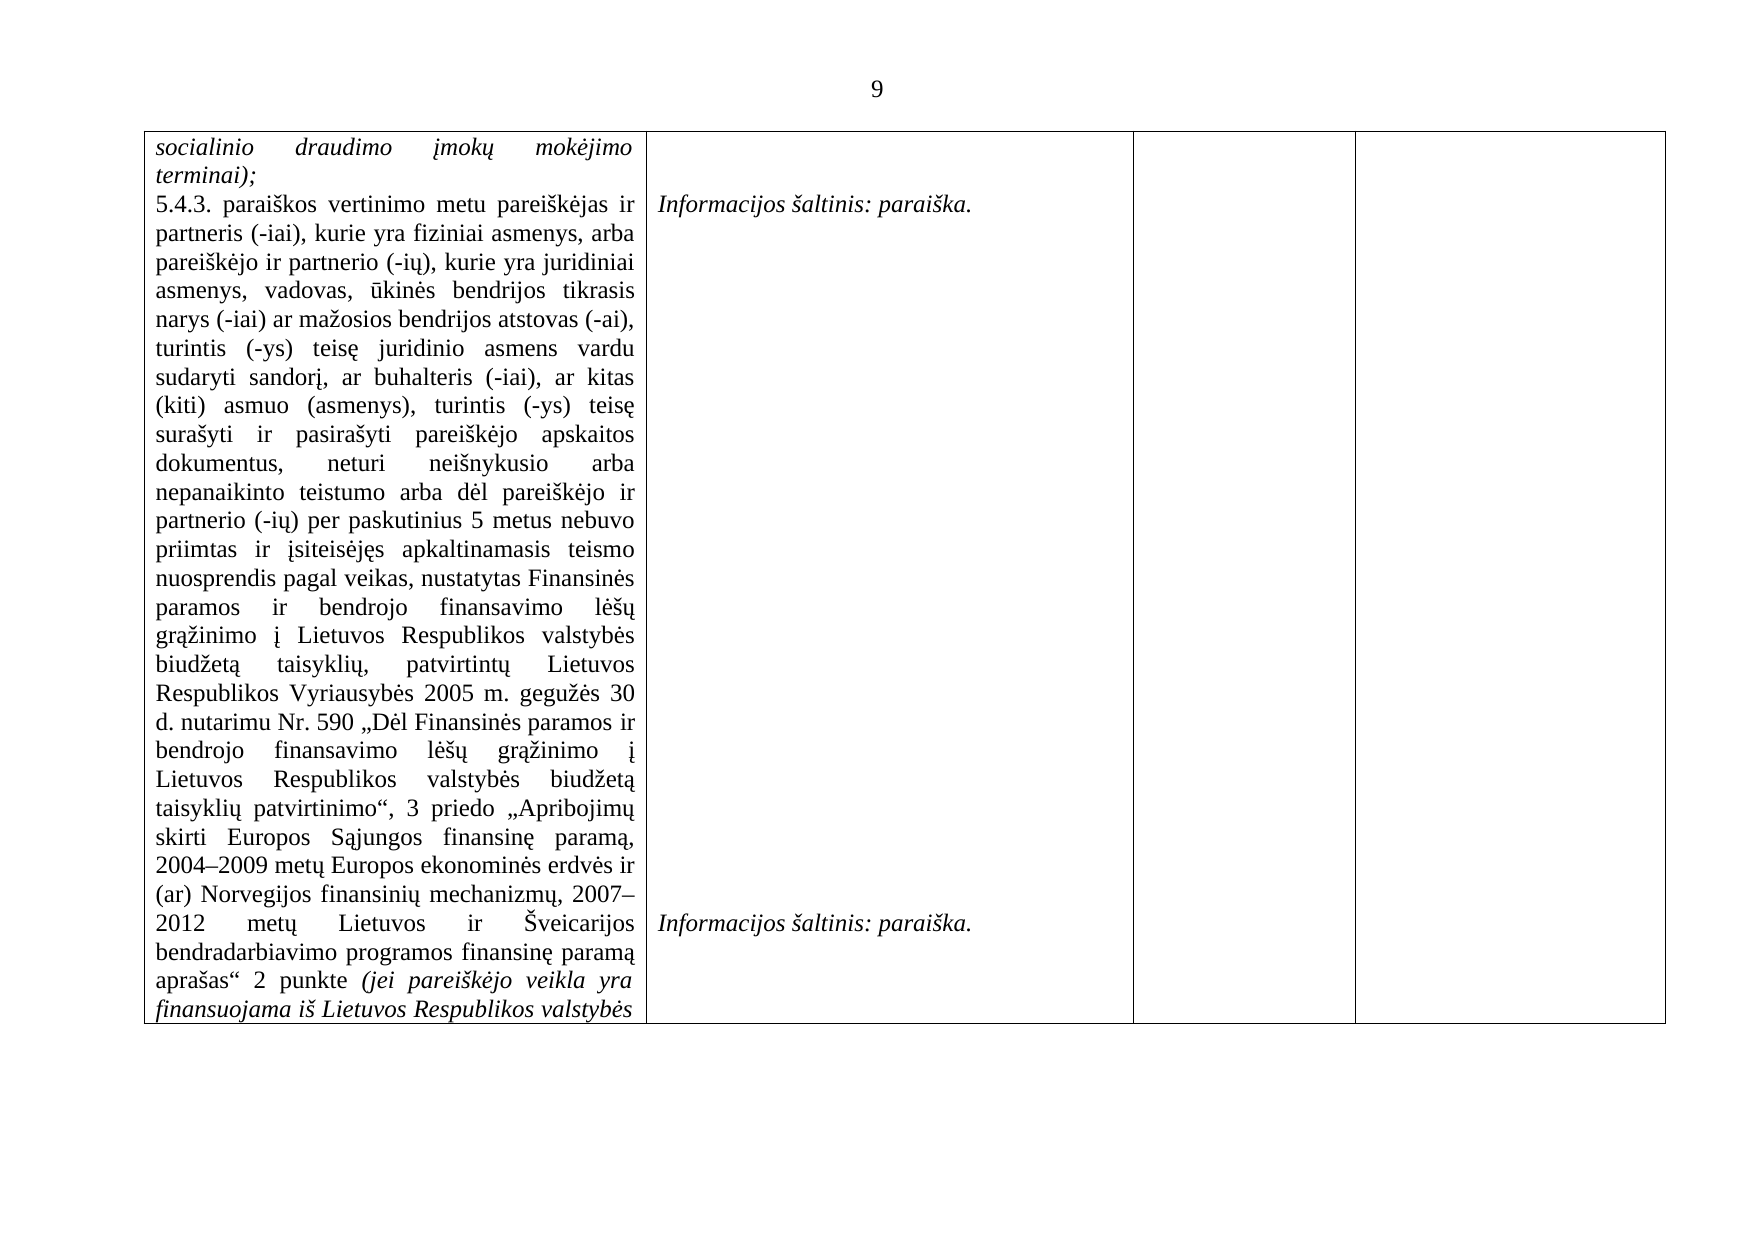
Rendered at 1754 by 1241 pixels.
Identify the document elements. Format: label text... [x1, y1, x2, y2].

table_cell [1134, 132, 1355, 1023]
table_cell socialinio draudimo įmokų mokėjimo terminai); 5.4.3. paraiškos vertinimo metu pareiškėjas ir partneris (-iai), kurie yra fiziniai asmenys, arba pareiškėjo ir partnerio (-ių), kurie yra juridiniai asmenys, vadovas, ūkinės bendrijos tikrasis narys (-iai) ar mažosios bendrijos atstovas (-ai), turintis (-ys) teisę juridinio asmens vardu sudaryti sandorį, ar buhalteris (-iai), ar kitas (kiti) asmuo (asmenys), turintis (-ys) teisę surašyti ir pasirašyti pareiškėjo apskaitos dokumentus, neturi neišnykusio arba nepanaikinto teistumo arba dėl pareiškėjo ir partnerio (-ių) per paskutinius 5 metus nebuvo priimtas ir įsiteisėjęs apkaltinamasis teismo nuosprendis pagal veikas, nustatytas Finansinės paramos ir bendrojo finansavimo lėšų grąžinimo į Lietuvos Respublikos valstybės biudžetą taisyklių, patvirtintų Lietuvos Respublikos Vyriausybės 2005 m. gegužės 30 d. nutarimu Nr. 590 „Dėl Finansinės paramos ir bendrojo finansavimo lėšų grąžinimo į Lietuvos Respublikos valstybės biudžetą taisyklių patvirtinimo“, 3 priedo „Apribojimų skirti Europos Sąjungos finansinę paramą, 2004–2009 metų Europos ekonominės erdvės ir (ar) Norvegijos finansinių mechanizmų, 2007–2012 metų Lietuvos ir Šveicarijos bendradarbiavimo programos finansinę paramą aprašas“ 2 punkte (jei pareiškėjo veikla yra finansuojama iš Lietuvos Respublikos valstybės [145, 132, 646, 1023]
table_cell Informacijos šaltinis: paraiška. Informacijos šaltinis: paraiška. [647, 132, 1133, 1023]
table_cell [1356, 132, 1665, 1023]
